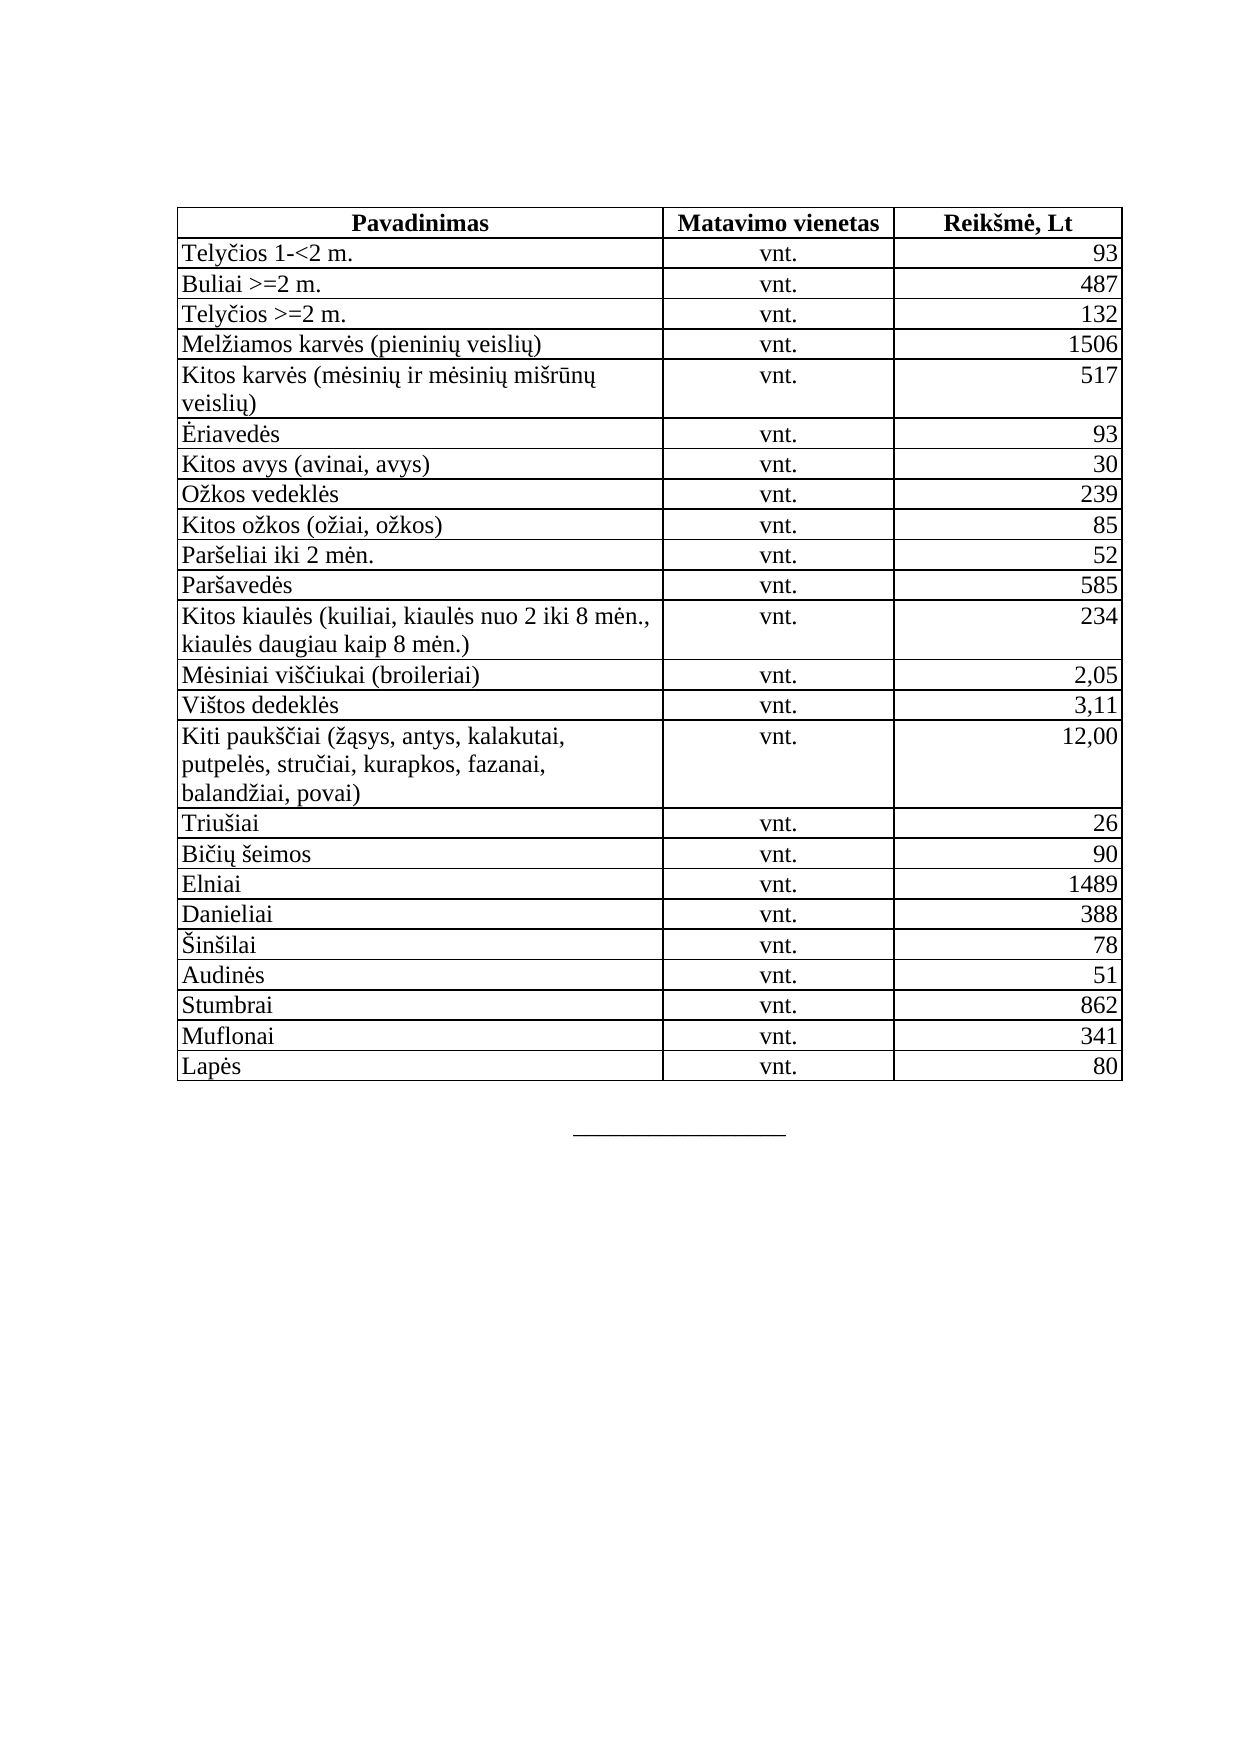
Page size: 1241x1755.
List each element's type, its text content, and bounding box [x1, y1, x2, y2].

table_cell vnt. [664, 540, 893, 569]
table_cell vnt. [664, 930, 893, 958]
table_cell vnt. [664, 869, 893, 898]
table_cell vnt. [664, 480, 893, 508]
table_cell 52 [895, 540, 1121, 569]
table_cell vnt. [664, 839, 893, 868]
table_cell 1489 [895, 869, 1121, 898]
table_cell 132 [895, 299, 1121, 328]
table_cell 1506 [895, 330, 1121, 358]
table_cell 239 [895, 480, 1121, 508]
table_cell Elniai [178, 869, 662, 898]
table_cell Telyčios 1-<2 m. [178, 239, 662, 267]
table_cell vnt. [664, 691, 893, 719]
table_cell Telyčios >=2 m. [178, 299, 662, 328]
table_cell vnt. [664, 269, 893, 298]
table_cell 2,05 [895, 660, 1121, 689]
table_cell Lapės [178, 1051, 662, 1080]
table_cell 51 [895, 960, 1121, 989]
table_header Matavimo vienetas [664, 208, 893, 237]
table_cell 341 [895, 1021, 1121, 1049]
table_cell 85 [895, 510, 1121, 538]
table_cell 517 [895, 360, 1121, 417]
table_cell Bičių šeimos [178, 839, 662, 868]
table_cell vnt. [664, 330, 893, 358]
table_cell vnt. [664, 900, 893, 928]
table_cell Muflonai [178, 1021, 662, 1049]
table_cell 12,00 [895, 721, 1121, 807]
table_cell Kitos karvės (mėsinių ir mėsinių mišrūnų veislių) [178, 360, 662, 417]
table_cell Paršeliai iki 2 mėn. [178, 540, 662, 569]
table_cell Triušiai [178, 809, 662, 837]
table_cell 234 [895, 601, 1121, 658]
table_cell 388 [895, 900, 1121, 928]
table_cell vnt. [664, 721, 893, 807]
table_cell 487 [895, 269, 1121, 298]
table_cell Ožkos vedeklės [178, 480, 662, 508]
table_cell 90 [895, 839, 1121, 868]
table_cell vnt. [664, 571, 893, 599]
table_cell 78 [895, 930, 1121, 958]
table_cell 93 [895, 239, 1121, 267]
table_cell 30 [895, 449, 1121, 478]
table_cell vnt. [664, 991, 893, 1019]
table_cell 585 [895, 571, 1121, 599]
table_cell vnt. [664, 449, 893, 478]
table_cell vnt. [664, 660, 893, 689]
text _________________ [177, 1110, 1181, 1139]
table_cell 93 [895, 419, 1121, 448]
table_cell vnt. [664, 419, 893, 448]
table_cell Paršavedės [178, 571, 662, 599]
table_cell Ėriavedės [178, 419, 662, 448]
table_cell Kitos kiaulės (kuiliai, kiaulės nuo 2 iki 8 mėn., kiaulės daugiau kaip 8 mėn.) [178, 601, 662, 658]
table_cell Mėsiniai viščiukai (broileriai) [178, 660, 662, 689]
table_cell Stumbrai [178, 991, 662, 1019]
table_cell Danieliai [178, 900, 662, 928]
table_cell vnt. [664, 1051, 893, 1080]
table_cell Kitos ožkos (ožiai, ožkos) [178, 510, 662, 538]
table_cell Melžiamos karvės (pieninių veislių) [178, 330, 662, 358]
table_header Pavadinimas [178, 208, 662, 237]
table_cell vnt. [664, 360, 893, 417]
table_cell Kitos avys (avinai, avys) [178, 449, 662, 478]
table_cell vnt. [664, 299, 893, 328]
table_cell vnt. [664, 510, 893, 538]
table_cell Buliai >=2 m. [178, 269, 662, 298]
table_cell vnt. [664, 960, 893, 989]
table_cell 3,11 [895, 691, 1121, 719]
table_cell 26 [895, 809, 1121, 837]
table_cell Šinšilai [178, 930, 662, 958]
table_cell Audinės [178, 960, 662, 989]
table_cell 862 [895, 991, 1121, 1019]
table_cell vnt. [664, 809, 893, 837]
table_cell vnt. [664, 1021, 893, 1049]
table_cell 80 [895, 1051, 1121, 1080]
table_cell vnt. [664, 239, 893, 267]
table_cell vnt. [664, 601, 893, 658]
table_cell Vištos dedeklės [178, 691, 662, 719]
table_header Reikšmė, Lt [895, 208, 1121, 237]
table_cell Kiti paukščiai (žąsys, antys, kalakutai, putpelės, stručiai, kurapkos, fazanai, balandžiai, povai) [178, 721, 662, 807]
